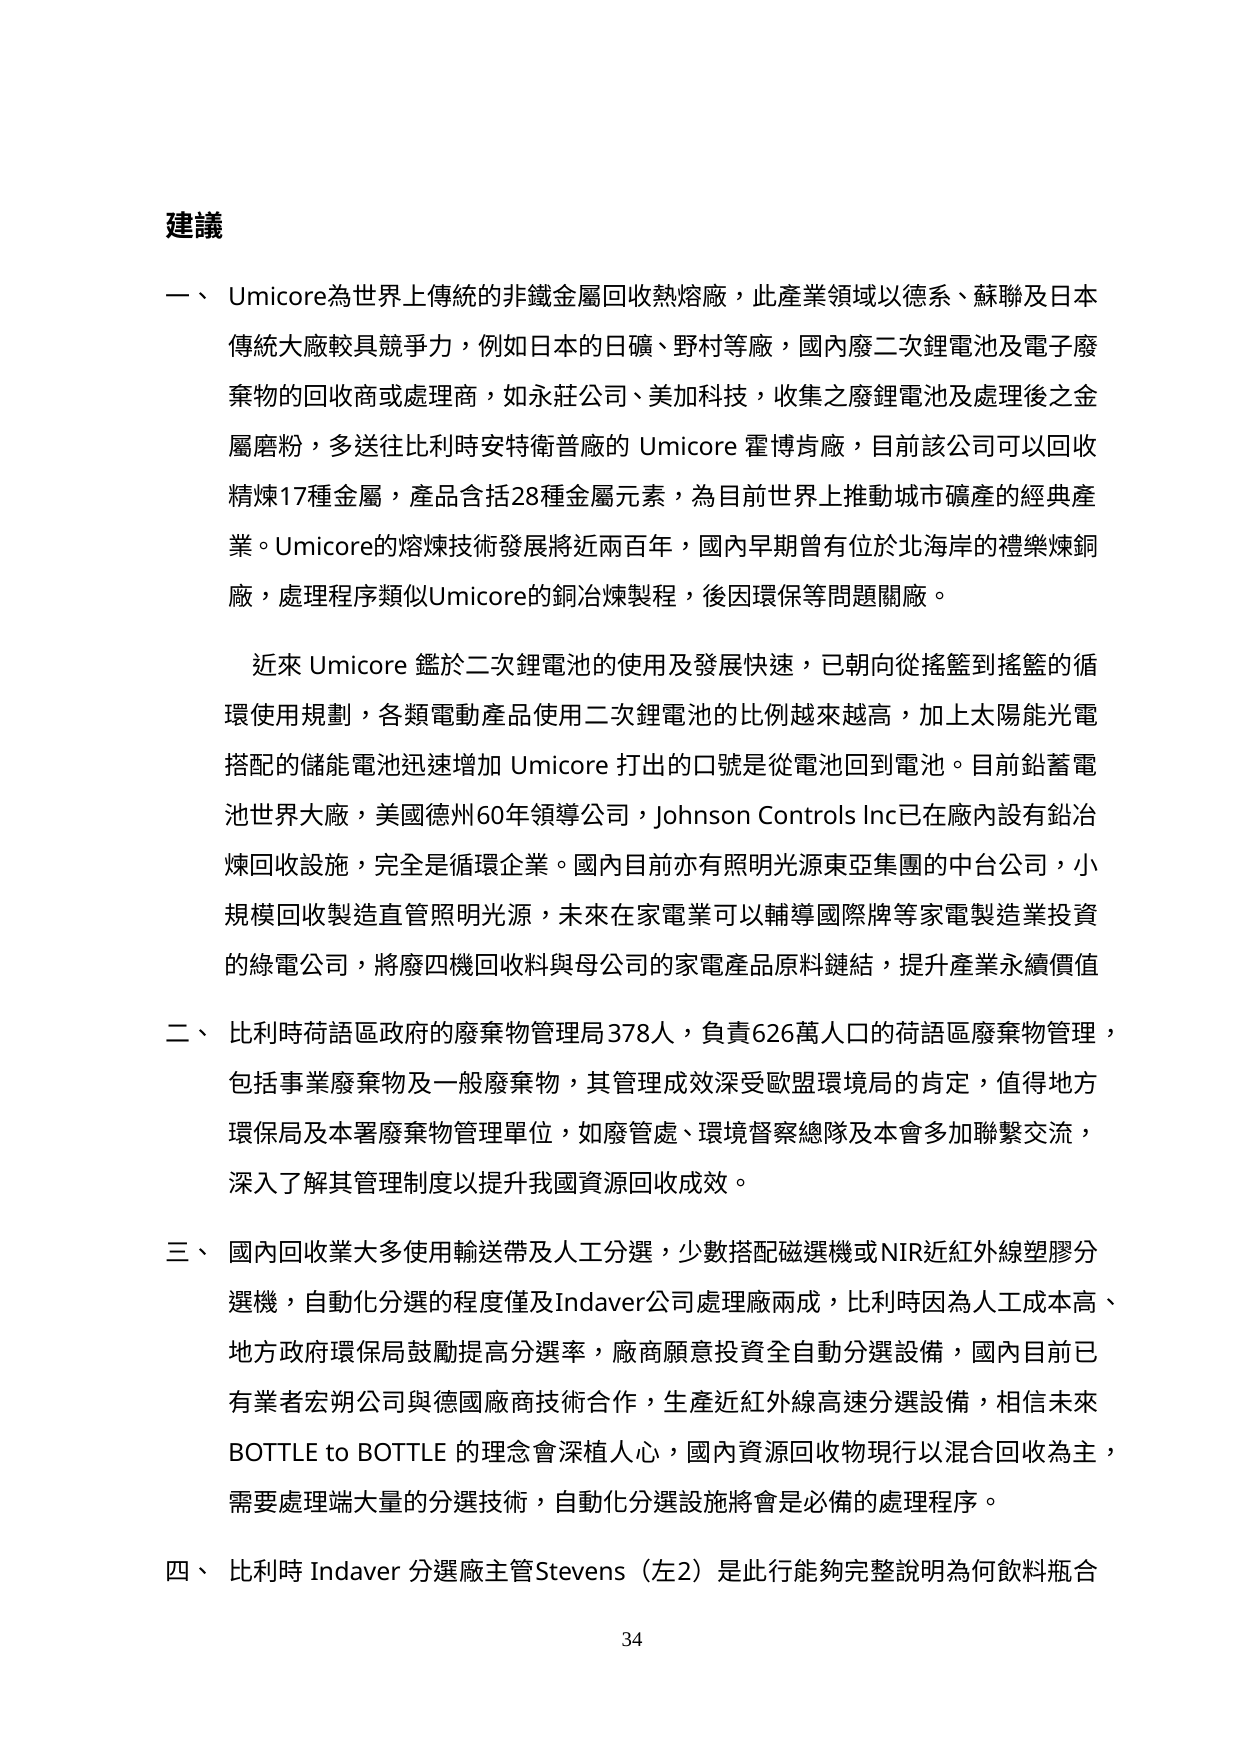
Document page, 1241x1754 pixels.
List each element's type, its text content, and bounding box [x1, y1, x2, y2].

text 建議 [165, 197, 1098, 247]
list 比利時荷語區政府的廢棄物管理局378人，負責626萬人口的荷語區廢棄物管理，包括事業廢棄物及一般廢棄物，其管理成效深受歐盟環境局的肯定，值得地方環保局及本署廢棄物管理單位，如廢管處、環境督察總隊及本會多加聯繫交流，深入了解其管理制度以提升我國資源回收成效。 [165, 1003, 1098, 1203]
list 國內回收業大多使用輸送帶及人工分選，少數搭配磁選機或NIR近紅外線塑膠分選機，自動化分選的程度僅及Indaver公司處理廠兩成，比利時因為人工成本高、地方政府環保局鼓勵提高分選率，廠商願意投資全自動分選設備，國內目前已有業者宏朔公司與德國廠商技術合作，生產近紅外線高速分選設備，相信未來BOTTLE to BOTTLE 的理念會深植人心，國內資源回收物現行以混合回收為主，需要處理端大量的分選技術，自動化分選設施將會是必備的處理程序。 [165, 1222, 1098, 1522]
text 近來 Umicore 鑑於二次鋰電池的使用及發展快速，已朝向從搖籃到搖籃的循環使用規劃，各類電動產品使用二次鋰電池的比例越來越高，加上太陽能光電搭配的儲能電池迅速增加 Umicore 打出的口號是從電池回到電池。目前鉛蓄電池世界大廠，美國德州60年領導公司，Johnson Controls lnc已在廠內設有鉛冶煉回收設施，完全是循環企業。國內目前亦有照明光源東亞集團的中台公司，小規模回收製造直管照明光源，未來在家電業可以輔導國際牌等家電製造業投資的綠電公司，將廢四機回收料與母公司的家電產品原料鏈結，提升產業永續價值。 [224, 634, 1098, 984]
list Umicore為世界上傳統的非鐵金屬回收熱熔廠，此產業領域以德系、蘇聯及日本傳統大廠較具競爭力，例如日本的日礦、野村等廠，國內廢二次鋰電池及電子廢棄物的回收商或處理商，如永莊公司、美加科技，收集之廢鋰電池及處理後之金屬磨粉，多送往比利時安特衛普廠的 Umicore 霍博肯廠，目前該公司可以回收精煉17種金屬，產品含括28種金屬元素，為目前世界上推動城市礦產的經典產業。Umicore的熔煉技術發展將近兩百年，國內早期曾有位於北海岸的禮樂煉銅廠，處理程序類似Umicore的銅冶煉製程，後因環保等問題關廠。 [165, 265, 1098, 615]
list 比利時 Indaver 分選廠主管Stevens（左2）是此行能夠完整說明為何飲料瓶合併為PMD資源回收物的關鍵人物。其中know-how對將來我國回收制度深具影響。牛奶紙盒民眾習慣與紙類一起回收，但飲料瓶容易殘留飲品液體，嚴重影響回收紙的品質，所以將玻璃以外的飲料瓶一起回收。至於玻璃瓶因為易破且是較早獨立回收的材質，不宜與PMD一起合併回收處理。目前國內推動垃圾分三類已近10年，各種瓶罐類的資源回收物合併收集，後端的分選作業勢必更複雜，目前國內雖有業者引進德國分選設備，但是分選關鍵並未掌握，導致人力需求偏高。以台中潭子回收場為例，每天塑膠類資源物回收量約40公噸，引進5台自動分選機仍須約24名人力。對照比利時 Indaver 分選廠每日分選更為複雜PMD（塑膠金屬紙盒） 飲料瓶罐資源回收物100公噸，人力卻僅需6人。根據本人實地參訪國內外兩家工廠，發現國內業者仍有進步空間，可由政府邀請像Indaver 分選廠主管Stevens等人來台交流與指導，提升國內業者分選效能。 [165, 1540, 1098, 1590]
